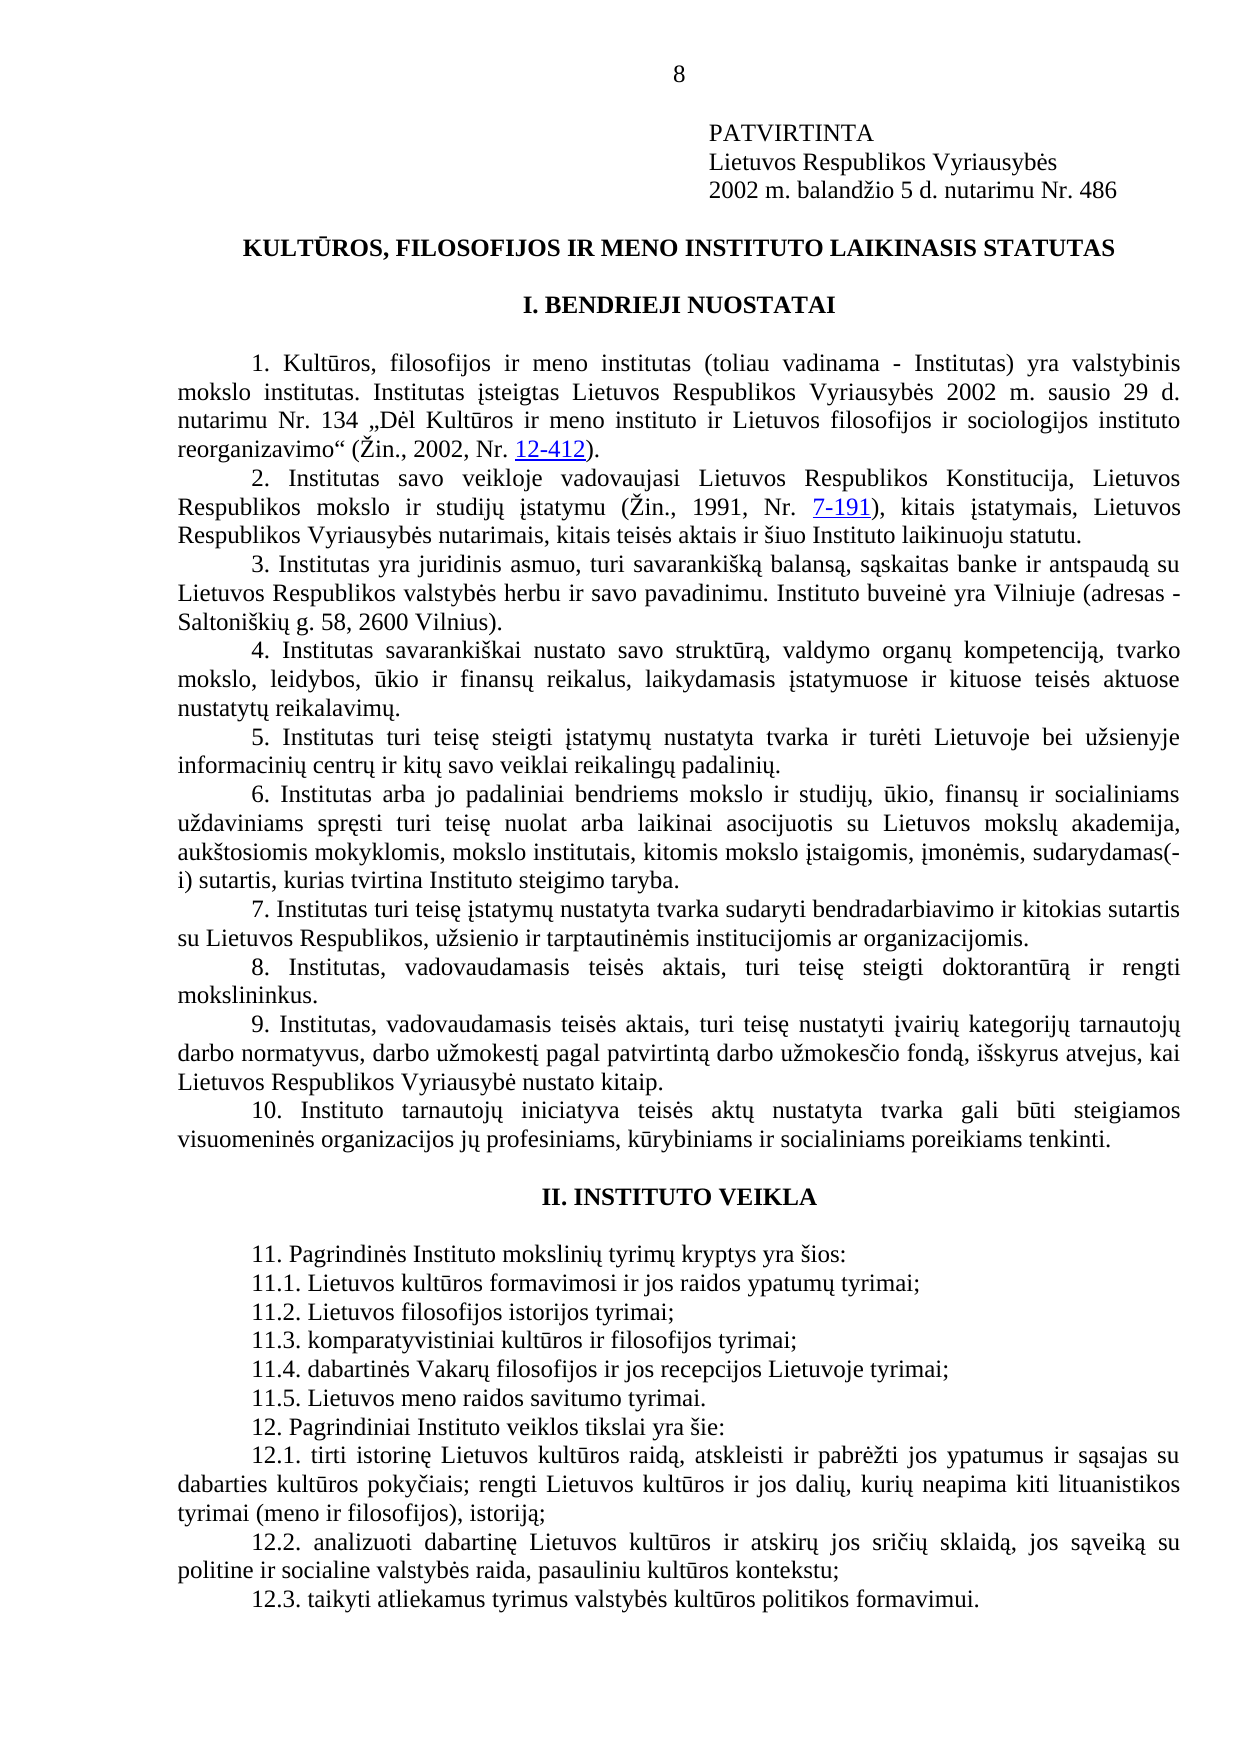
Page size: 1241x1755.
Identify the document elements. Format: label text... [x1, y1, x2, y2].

text 12. Pagrindiniai Instituto veiklos tikslai yra šie: [177, 1412, 1181, 1441]
text 3. Institutas yra juridinis asmuo, turi savarankišką balansą, sąskaitas banke ir antspaudą su Lietuvos Respublikos valstybės herbu ir savo pavadinimu. Instituto buveinė yra Vilniuje (adresas - Saltoniškių g. 58, 2600 Vilnius). [177, 549, 1181, 636]
text 5. Institutas turi teisę steigti įstatymų nustatyta tvarka ir turėti Lietuvoje bei užsienyje informacinių centrų ir kitų savo veiklai reikalingų padalinių. [177, 722, 1181, 779]
text 12.1. tirti istorinę Lietuvos kultūros raidą, atskleisti ir pabrėžti jos ypatumus ir sąsajas su dabarties kultūros pokyčiais; rengti Lietuvos kultūros ir jos dalių, kurių neapima kiti lituanistikos tyrimai (meno ir filosofijos), istoriją; [177, 1441, 1181, 1527]
text 11. Pagrindinės Instituto mokslinių tyrimų kryptys yra šios: [177, 1239, 1181, 1268]
text 7. Institutas turi teisę įstatymų nustatyta tvarka sudaryti bendradarbiavimo ir kitokias sutartis su Lietuvos Respublikos, užsienio ir tarptautinėmis institucijomis ar organizacijomis. [177, 894, 1181, 952]
text 12.3. taikyti atliekamus tyrimus valstybės kultūros politikos formavimui. [177, 1584, 1181, 1613]
text 11.1. Lietuvos kultūros formavimosi ir jos raidos ypatumų tyrimai; [177, 1268, 1181, 1297]
text 11.2. Lietuvos filosofijos istorijos tyrimai; [177, 1297, 1181, 1326]
text KULTŪROS, FILOSOFIJOS IR MENO INSTITUTO LAIKINASIS STATUTAS [177, 233, 1181, 262]
text 10. Instituto tarnautojų iniciatyva teisės aktų nustatyta tvarka gali būti steigiamos visuomeninės organizacijos jų profesiniams, kūrybiniams ir socialiniams poreikiams tenkinti. [177, 1096, 1181, 1153]
text 1. Kultūros, filosofijos ir meno institutas (toliau vadinama - Institutas) yra valstybinis mokslo institutas. Institutas įsteigtas Lietuvos Respublikos Vyriausybės 2002 m. sausio 29 d. nutarimu Nr. 134 „Dėl Kultūros ir meno instituto ir Lietuvos filosofijos ir sociologijos instituto reorganizavimo“ (Žin., 2002, Nr. 12-412). [177, 348, 1181, 463]
text 4. Institutas savarankiškai nustato savo struktūrą, valdymo organų kompetenciją, tvarko mokslo, leidybos, ūkio ir finansų reikalus, laikydamasis įstatymuose ir kituose teisės aktuose nustatytų reikalavimų. [177, 636, 1181, 722]
text 11.4. dabartinės Vakarų filosofijos ir jos recepcijos Lietuvoje tyrimai; [177, 1354, 1181, 1383]
text 11.5. Lietuvos meno raidos savitumo tyrimai. [177, 1383, 1181, 1412]
text 6. Institutas arba jo padaliniai bendriems mokslo ir studijų, ūkio, finansų ir socialiniams uždaviniams spręsti turi teisę nuolat arba laikinai asocijuotis su Lietuvos mokslų akademija, aukštosiomis mokyklomis, mokslo institutais, kitomis mokslo įstaigomis, įmonėmis, sudarydamas(-i) sutartis, kurias tvirtina Instituto steigimo taryba. [177, 779, 1181, 894]
text 2. Institutas savo veikloje vadovaujasi Lietuvos Respublikos Konstitucija, Lietuvos Respublikos mokslo ir studijų įstatymu (Žin., 1991, Nr. 7-191), kitais įstatymais, Lietuvos Respublikos Vyriausybės nutarimais, kitais teisės aktais ir šiuo Instituto laikinuoju statutu. [177, 463, 1181, 549]
text Lietuvos Respublikos Vyriausybės [177, 147, 1181, 176]
text 11.3. komparatyvistiniai kultūros ir filosofijos tyrimai; [177, 1326, 1181, 1354]
text 12.2. analizuoti dabartinę Lietuvos kultūros ir atskirų jos sričių sklaidą, jos sąveiką su politine ir socialine valstybės raida, pasauliniu kultūros kontekstu; [177, 1527, 1181, 1584]
text PATVIRTINTA [177, 118, 1181, 147]
text II. INSTITUTO VEIKLA [177, 1182, 1181, 1211]
text 8. Institutas, vadovaudamasis teisės aktais, turi teisę steigti doktorantūrą ir rengti mokslininkus. [177, 952, 1181, 1009]
text 2002 m. balandžio 5 d. nutarimu Nr. 486 [177, 176, 1181, 204]
text 9. Institutas, vadovaudamasis teisės aktais, turi teisę nustatyti įvairių kategorijų tarnautojų darbo normatyvus, darbo užmokestį pagal patvirtintą darbo užmokesčio fondą, išskyrus atvejus, kai Lietuvos Respublikos Vyriausybė nustato kitaip. [177, 1009, 1181, 1096]
text I. BENDRIEJI NUOSTATAI [177, 291, 1181, 319]
